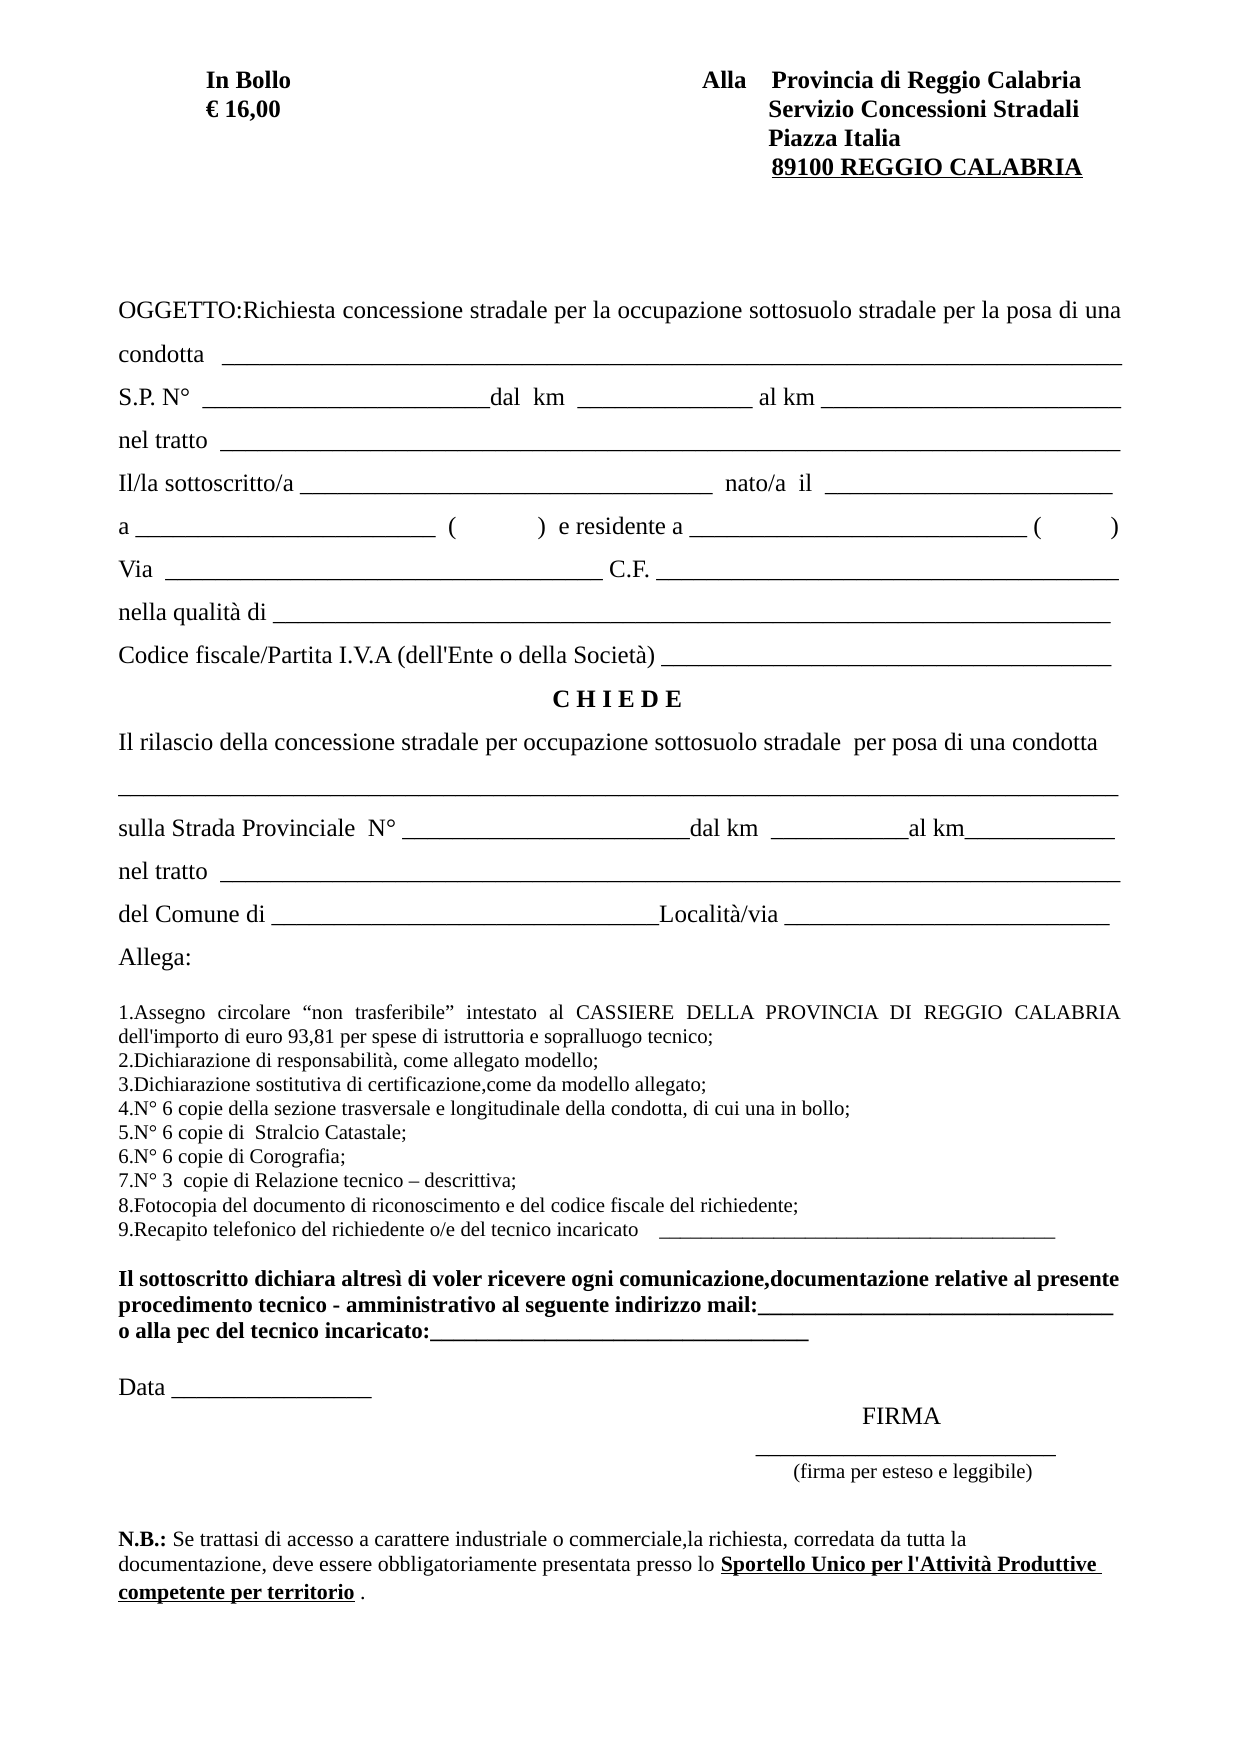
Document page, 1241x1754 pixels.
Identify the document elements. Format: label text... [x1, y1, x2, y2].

text N.B.: Se trattasi di accesso a carattere industriale o commerciale,la richiesta, corredata da tutta la documentazione, deve essere obbligatoriamente presentata presso lo Sportello Unico per l'Attività Produttive competente per territorio . [118, 1526, 1122, 1605]
list Assegno circolare “non trasferibile” intestato al CASSIERE DELLA PROVINCIA DI REGGIO CALABRIA dell'importo di euro 93,81 per spese di istruttoria e sopralluogo tecnico; [118, 1000, 1122, 1048]
text 89100 REGGIO CALABRIA [118, 152, 1122, 181]
list Recapito telefonico del richiedente o/e del tecnico incaricato ______________________________________ [118, 1217, 1122, 1241]
list N° 6 copie della sezione trasversale e longitudinale della condotta, di cui una in bollo; [118, 1096, 1122, 1120]
text nel tratto ________________________________________________________________________ [118, 856, 1122, 885]
text In Bollo Alla Provincia di Reggio Calabria [118, 66, 1122, 94]
text Il sottoscritto dichiara altresì di voler ricevere ogni comunicazione,documentazione relative al presente procedimento tecnico - amministrativo al seguente indirizzo mail:_______________________________ [118, 1265, 1122, 1317]
text Via ___________________________________ C.F. _____________________________________ [118, 554, 1122, 583]
list N° 6 copie di Corografia; [118, 1144, 1122, 1168]
text del Comune di _______________________________Località/via __________________________ [118, 899, 1122, 928]
text Allega: [118, 942, 1122, 971]
text € 16,00 Servizio Concessioni Stradali [118, 94, 1122, 123]
text nella qualità di ___________________________________________________________________ [118, 597, 1122, 626]
text FIRMA [118, 1401, 1122, 1430]
text C H I E D E [118, 684, 1122, 712]
list N° 6 copie di Stralcio Catastale; [118, 1120, 1122, 1144]
text Il/la sottoscritto/a _________________________________ nato/a il _______________________ [118, 468, 1122, 497]
list Dichiarazione di responsabilità, come allegato modello; [118, 1048, 1122, 1072]
text OGGETTO:Richiesta concessione stradale per la occupazione sottosuolo stradale per la posa di una condotta ________________________________________________________________________ S.P. N° _______________________dal km ______________ al km ________________________ [118, 296, 1122, 411]
text Piazza Italia [118, 123, 1122, 152]
text Codice fiscale/Partita I.V.A (dell'Ente o della Società) ____________________________________ [118, 641, 1122, 669]
text Il rilascio della concessione stradale per occupazione sottosuolo stradale per posa di una condotta ________________________________________________________________________________ [118, 727, 1122, 799]
text sulla Strada Provinciale N° _______________________dal km ___________al km____________ [118, 813, 1122, 842]
text Data ________________ [118, 1372, 1122, 1401]
list Fotocopia del documento di riconoscimento e del codice fiscale del richiedente; [118, 1192, 1122, 1217]
text o alla pec del tecnico incaricato:_________________________________ [118, 1317, 1122, 1344]
text (firma per esteso e leggibile) [118, 1459, 1122, 1483]
list N° 3 copie di Relazione tecnico – descrittiva; [118, 1168, 1122, 1192]
text ________________________ [118, 1430, 1122, 1459]
text nel tratto ________________________________________________________________________ [118, 425, 1122, 454]
text a ________________________ ( ) e residente a ___________________________ ( ) [118, 511, 1122, 540]
list Dichiarazione sostitutiva di certificazione,come da modello allegato; [118, 1072, 1122, 1096]
